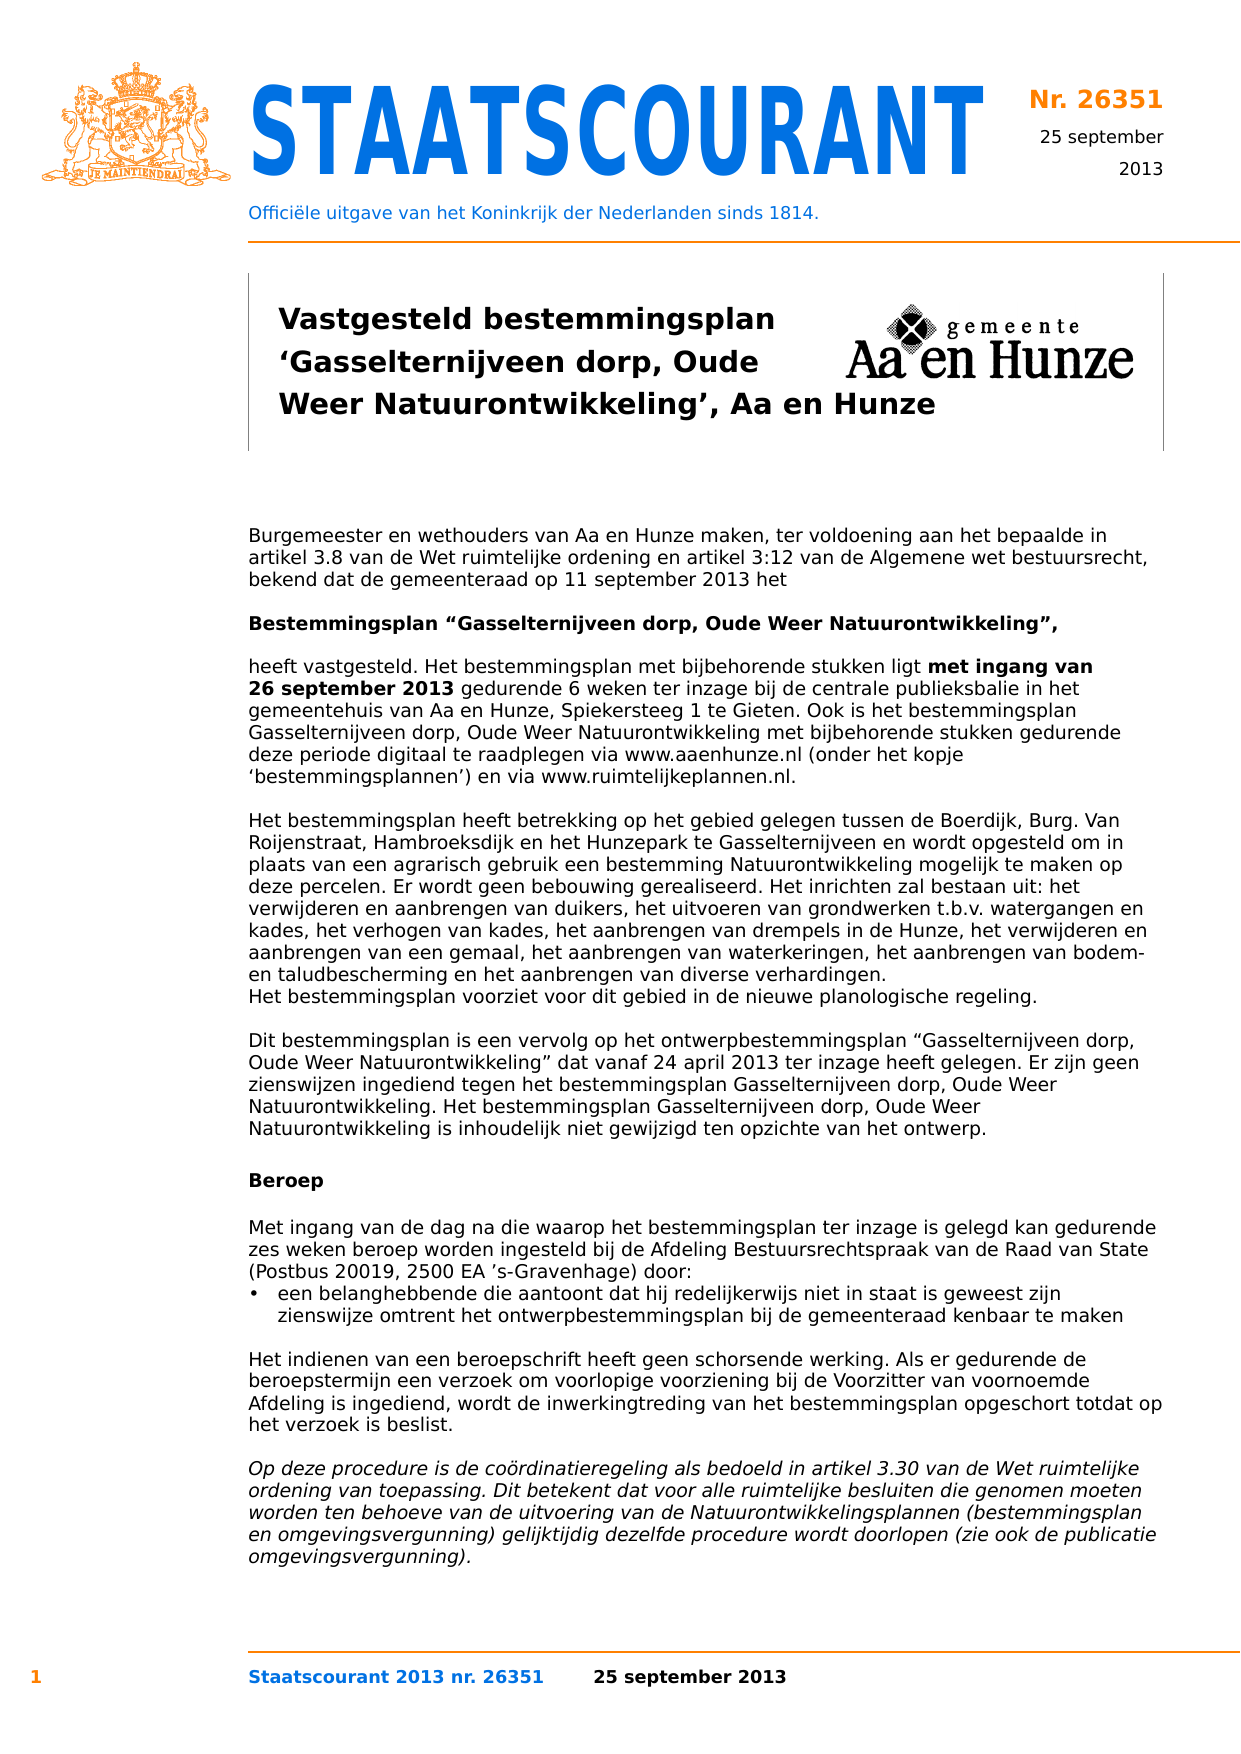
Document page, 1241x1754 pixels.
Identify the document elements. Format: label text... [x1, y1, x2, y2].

text Het bestemmingsplan voorziet voor dit gebied in de nieuwe planologische regeling. [248, 986, 1163, 1008]
text Burgemeester en wethouders van Aa en Hunze maken, ter voldoening aan het bepaalde in artikel 3.8 van de Wet ruimtelijke ordening en artikel 3:12 van de Algemene wet bestuursrecht, bekend dat de gemeenteraad op 11 september 2013 het [248, 525, 1163, 591]
table_header [25, 62, 248, 241]
text Het bestemmingsplan heeft betrekking op het gebied gelegen tussen de Boerdijk, Burg. Van Roijenstraat, Hambroeksdijk en het Hunzepark te Gasselternijveen en wordt opgesteld om in plaats van een agrarisch gebruik een bestemming Natuurontwikkeling mogelijk te maken op deze percelen. Er wordt geen bebouwing gerealiseerd. Het inrichten zal bestaan uit: het verwijderen en aanbrengen van duikers, het uitvoeren van grondwerken t.b.v. watergangen en kades, het verhogen van kades, het aanbrengen van drempels in de Hunze, het verwijderen en aanbrengen van een gemaal, het aanbrengen van waterkeringen, het aanbrengen van bodem- en taludbescherming en het aanbrengen van diverse verhardingen. [248, 810, 1163, 986]
picture [41, 62, 231, 186]
text Het indienen van een beroepschrift heeft geen schorsende werking. Als er gedurende de beroepstermijn een verzoek om voorlopige voorziening bij de Voorzitter van voornoemde Afdeling is ingediend, wordt de inwerkingtreding van het bestemmingsplan opgeschort totdat op het verzoek is beslist. [248, 1348, 1163, 1436]
table_header STAATSCOURANT [248, 62, 998, 203]
table_cell 2013 [998, 153, 1240, 203]
text heeft vastgesteld. Het bestemmingsplan met bijbehorende stukken ligt met ingang van 26 september 2013 gedurende 6 weken ter inzage bij de centrale publieksbalie in het gemeentehuis van Aa en Hunze, Spiekersteeg 1 te Gieten. Ook is het bestemmingsplan Gasselternijveen dorp, Oude Weer Natuurontwikkeling met bijbehorende stukken gedurende deze periode digitaal te raadplegen via www.aaenhunze.nl (onder het kopje ‘bestemmingsplannen’) en via www.ruimtelijkeplannen.nl. [248, 656, 1163, 788]
text Dit bestemmingsplan is een vervolg op het ontwerpbestemmingsplan “Gasselternijveen dorp, Oude Weer Natuurontwikkeling” dat vanaf 24 april 2013 ter inzage heeft gelegen. Er zijn geen zienswijzen ingediend tegen het bestemmingsplan Gasselternijveen dorp, Oude Weer Natuurontwikkeling. Het bestemmingsplan Gasselternijveen dorp, Oude Weer Natuurontwikkeling is inhoudelijk niet gewijzigd ten opzichte van het ontwerp. [248, 1030, 1163, 1140]
text Bestemmingsplan “Gasselternijveen dorp, Oude Weer Natuurontwikkeling”, [248, 612, 1163, 634]
table_cell Officiële uitgave van het Koninkrijk der Nederlanden sinds 1814. [248, 203, 1240, 241]
text Met ingang van de dag na die waarop het bestemmingsplan ter inzage is gelegd kan gedurende zes weken beroep worden ingesteld bij de Afdeling Bestuursrechtspraak van de Raad van State (Postbus 20019, 2500 EA ’s-Gravenhage) door: [248, 1217, 1163, 1283]
text Op deze procedure is de coördinatieregeling als bedoeld in artikel 3.30 van de Wet ruimtelijke ordening van toepassing. Dit betekent dat voor alle ruimtelijke besluiten die genomen moeten worden ten behoeve van de uitvoering van de Natuurontwikkelingsplannen (bestemmingsplan en omgevingsvergunning) gelijktijdig dezelfde procedure wordt doorlopen (zie ook de publicatie omgevingsvergunning). [248, 1458, 1163, 1568]
table_cell 25 september [998, 121, 1240, 153]
text • een belanghebbende die aantoont dat hij redelijkerwijs niet in staat is geweest zijn zienswijze omtrent het ontwerpbestemmingsplan bij de gemeenteraad kenbaar te maken [248, 1283, 1163, 1327]
subtitle Beroep [248, 1170, 1163, 1192]
subtitle Vastgesteld bestemmingsplan ‘Gasselternijveen dorp, Oude Weer Natuurontwikkeling’, Aa en Hunze [249, 273, 1163, 451]
table_header Nr. 26351 [998, 62, 1240, 121]
picture [844, 302, 1134, 380]
